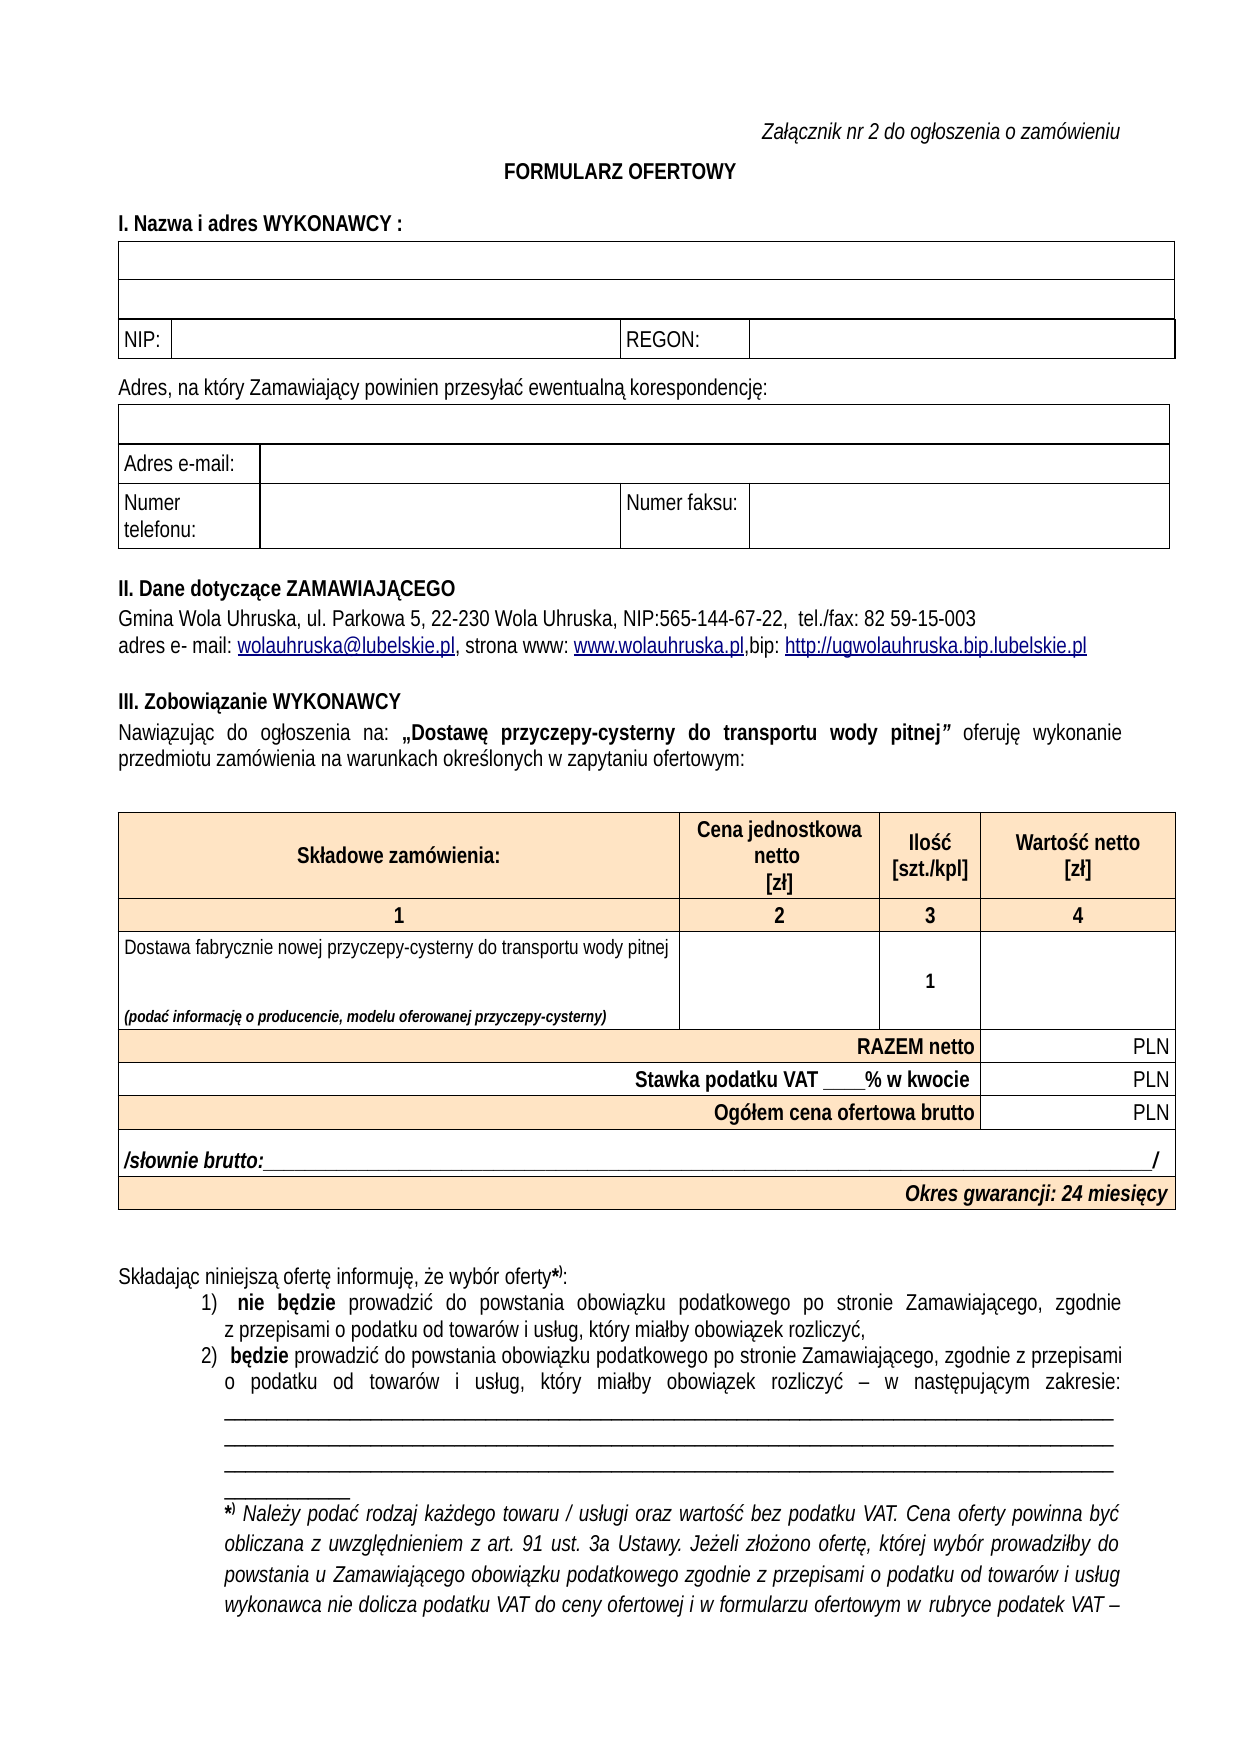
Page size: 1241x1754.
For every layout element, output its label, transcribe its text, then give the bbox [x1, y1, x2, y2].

list nie będzie prowadzić do powstania obowiązku podatkowego po stronie Zamawiającego, zgodnie z przepisami o podatku od towarów i usług, który miałby obowiązek rozliczyć, [201, 1289, 1122, 1342]
table_cell PLN [981, 1096, 1175, 1129]
table_cell Dostawa fabrycznie nowej przyczepy-cysterny do transportu wody pitnej (podać informację o producencie, modelu oferowanej przyczepy-cysterny) [119, 932, 679, 1029]
table_cell [261, 484, 620, 548]
text Gmina Wola Uhruska, ul. Parkowa 5, 22-230 Wola Uhruska, NIP:565-144-67-22, tel./fax: 82 59-15-003 [118, 605, 1122, 632]
table_header REGON: [621, 320, 749, 358]
text adres e- mail: wolauhruska@lubelskie.pl, strona www: www.wolauhruska.pl,bip: http://ugwolauhruska.bip.lubelskie.pl [118, 632, 1122, 658]
table_cell /słownie brutto:_____________________________________________________________________________________/ [119, 1130, 1175, 1176]
table_header Cena jednostkowa netto [zł] [680, 813, 879, 898]
table_cell 2 [680, 899, 879, 931]
text Nawiązując do ogłoszenia na: „Dostawę przyczepy-cysterny do transportu wody pitnej” oferuję wykonanie przedmiotu zamówienia na warunkach określonych w zapytaniu ofertowym: [118, 718, 1122, 771]
table_header [750, 320, 1174, 358]
table_cell Stawka podatku VAT ____% w kwocie [119, 1063, 980, 1095]
table_cell [119, 280, 1174, 318]
table_header Składowe zamówienia: [119, 813, 679, 898]
table_cell RAZEM netto [119, 1030, 980, 1062]
text III. Zobowiązanie WYKONAWCY [118, 688, 1122, 714]
text II. Dane dotyczące ZAMAWIAJĄCEGO [118, 575, 1122, 601]
table_cell 1 [880, 932, 980, 1029]
table_header [172, 320, 620, 358]
table_cell Numer telefonu: [119, 484, 259, 548]
text Adres, na który Zamawiający powinien przesyłać ewentualną korespondencję: [118, 373, 1122, 400]
table_cell Ogółem cena ofertowa brutto [119, 1096, 980, 1129]
table_header [119, 242, 1174, 279]
table_cell 1 [119, 899, 679, 931]
list Składając niniejszą ofertę informuję, że wybór oferty*): [118, 1263, 1122, 1289]
table_cell Okres gwarancji: 24 miesięcy [119, 1177, 1175, 1209]
table_cell 3 [880, 899, 980, 931]
table_cell 4 [981, 899, 1175, 931]
table_cell PLN [981, 1030, 1175, 1062]
text I. Nazwa i adres WYKONAWCY : [118, 210, 1122, 237]
list będzie prowadzić do powstania obowiązku podatkowego po stronie Zamawiającego, zgodnie z przepisami o podatku od towarów i usług, który miałby obowiązek rozliczyć – w następującym zakresie: ___________________________________________________________________________________________________________________________________________________________________________________________________________________________________________________________________________ [201, 1342, 1122, 1500]
table_header Adres e-mail: [119, 445, 259, 482]
table_header Ilość [szt./kpl] [880, 813, 980, 898]
table_cell PLN [981, 1063, 1175, 1095]
table_header [119, 405, 1169, 443]
table_cell [981, 932, 1175, 1029]
text FORMULARZ OFERTOWY [118, 158, 1122, 184]
table_cell Numer faksu: [621, 484, 749, 548]
table_header Wartość netto [zł] [981, 813, 1175, 898]
table_cell [680, 932, 879, 1029]
table_cell [750, 484, 1169, 548]
table_header NIP: [119, 320, 171, 358]
text Załącznik nr 2 do ogłoszenia o zamówieniu [118, 118, 1122, 144]
text *) Należy podać rodzaj każdego towaru / usługi oraz wartość bez podatku VAT. Cena oferty powinna być obliczana z uwzględnieniem z art. 91 ust. 3a Ustawy. Jeżeli złożono ofertę, której wybór prowadziłby do powstania u Zamawiającego obowiązku podatkowego zgodnie z przepisami o podatku od towarów i usług wykonawca nie dolicza podatku VAT do ceny ofertowej i w formularzu ofertowym w rubryce podatek VAT – [224, 1500, 1122, 1617]
table_header [261, 445, 1169, 482]
